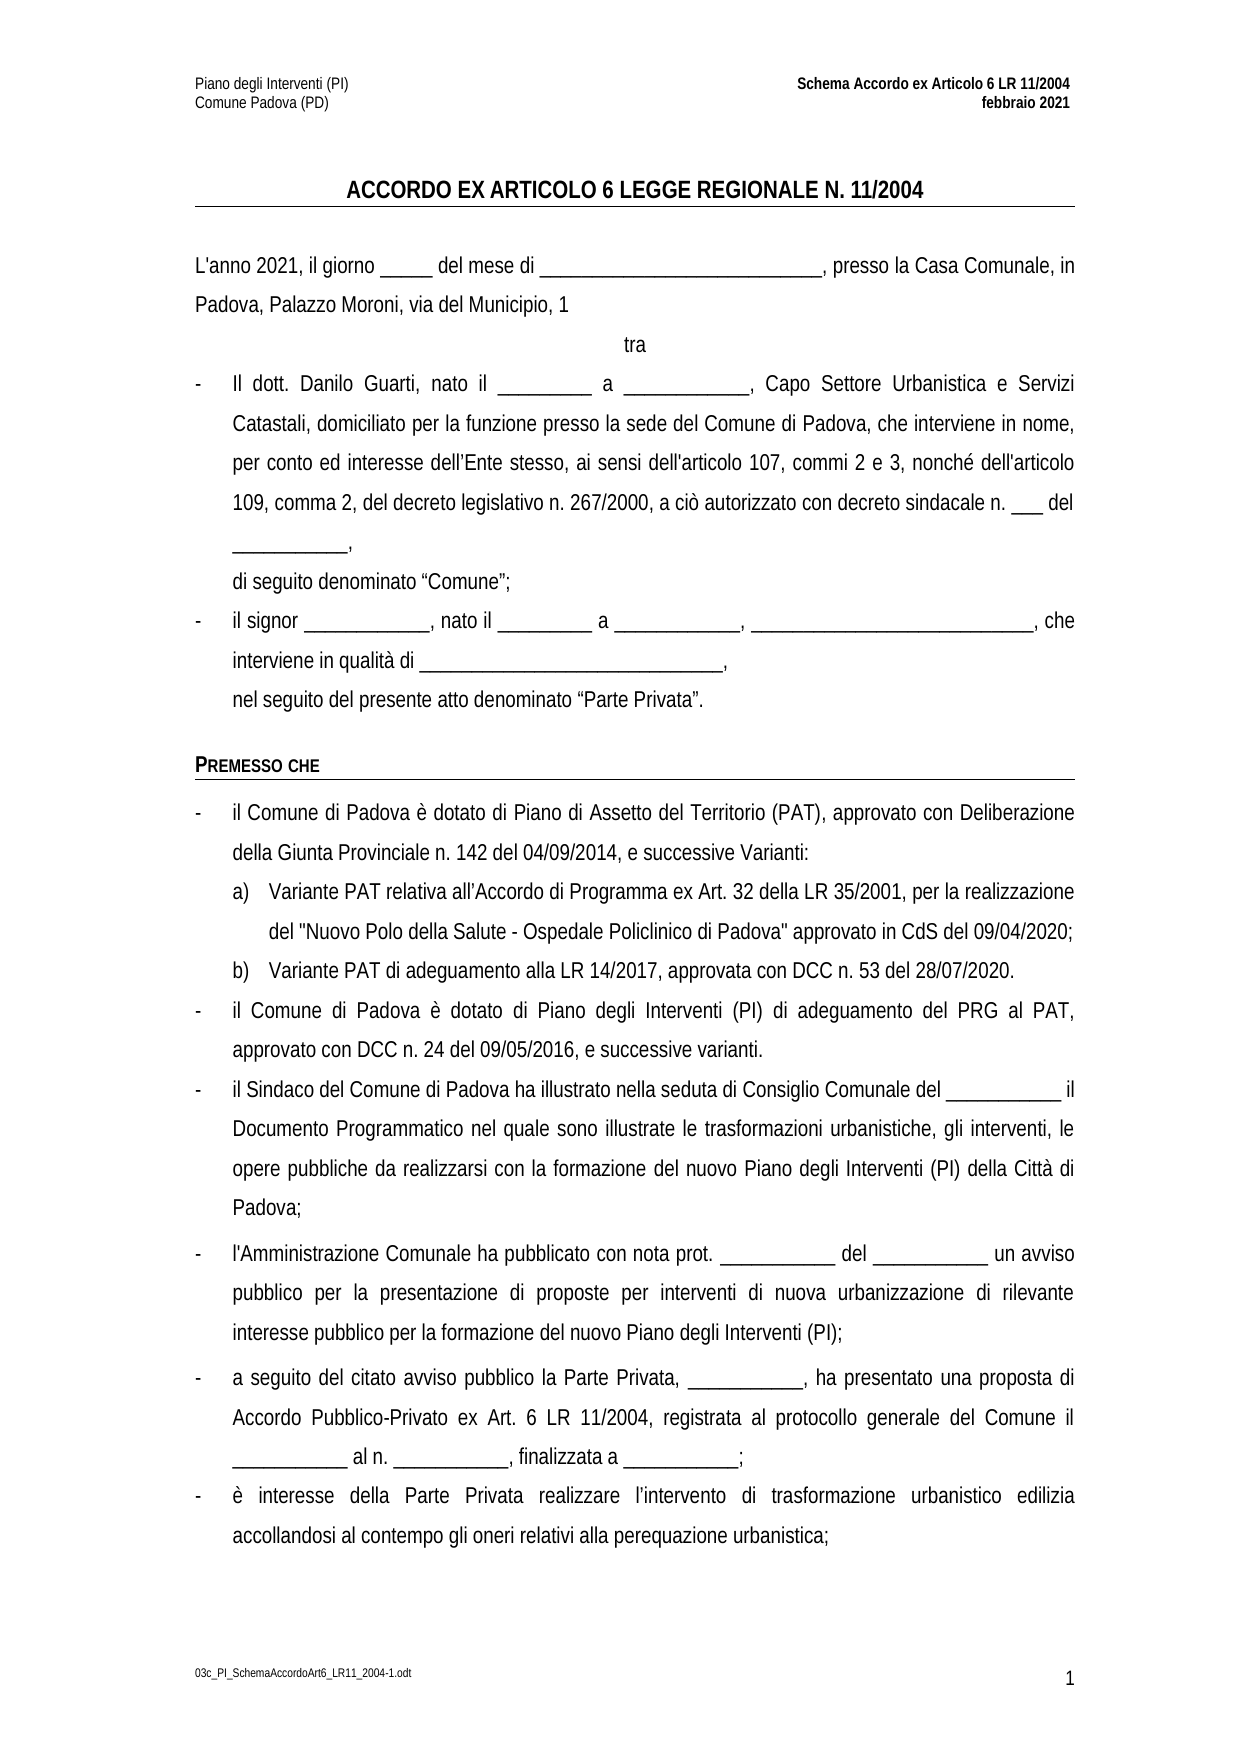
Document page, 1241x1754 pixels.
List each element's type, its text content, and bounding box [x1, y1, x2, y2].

list a seguito del citato avviso pubblico la Parte Privata, ___________, ha presentato una proposta di Accordo Pubblico-Privato ex Art. 6 LR 11/2004, registrata al protocollo generale del Comune il ___________ al n. ___________, finalizzata a ___________; [195, 1364, 1075, 1469]
list il signor ____________, nato il _________ a ____________, ___________________________, che interviene in qualità di _____________________________, [195, 607, 1075, 673]
list è interesse della Parte Privata realizzare l’intervento di trasformazione urbanistico edilizia accollandosi al contempo gli oneri relativi alla perequazione urbanistica; [195, 1482, 1075, 1548]
text nel seguito del presente atto denominato “Parte Privata”. [232, 686, 1075, 712]
list Il dott. Danilo Guarti, nato il _________ a ____________, Capo Settore Urbanistica e Servizi Catastali, domiciliato per la funzione presso la sede del Comune di Padova, che interviene in nome, per conto ed interesse dell’Ente stesso, ai sensi dell'articolo 107, commi 2 e 3, nonché dell'articolo 109, comma 2, del decreto legislativo n. 267/2000, a ciò autorizzato con decreto sindacale n. ___ del ___________, [195, 370, 1075, 554]
list il Comune di Padova è dotato di Piano di Assetto del Territorio (PAT), approvato con Deliberazione della Giunta Provinciale n. 142 del 04/09/2014, e successive Varianti: [195, 799, 1075, 865]
list il Comune di Padova è dotato di Piano degli Interventi (PI) di adeguamento del PRG al PAT, approvato con DCC n. 24 del 09/05/2016, e successive varianti. [195, 997, 1075, 1063]
subtitle Premesso che [195, 751, 1075, 779]
subtitle ACCORDO EX ARTICOLO 6 LEGGE REGIONALE N. 11/2004 [195, 176, 1075, 206]
list l'Amministrazione Comunale ha pubblicato con nota prot. ___________ del ___________ un avviso pubblico per la presentazione di proposte per interventi di nuova urbanizzazione di rilevante interesse pubblico per la formazione del nuovo Piano degli Interventi (PI); [195, 1239, 1075, 1345]
text tra [195, 331, 1075, 357]
list Variante PAT relativa all’Accordo di Programma ex Art. 32 della LR 35/2001, per la realizzazione del "Nuovo Polo della Salute - Ospedale Policlinico di Padova" approvato in CdS del 09/04/2020; [232, 878, 1075, 944]
list il Sindaco del Comune di Padova ha illustrato nella seduta di Consiglio Comunale del ___________ il Documento Programmatico nel quale sono illustrate le trasformazioni urbanistiche, gli interventi, le opere pubbliche da realizzarsi con la formazione del nuovo Piano degli Interventi (PI) della Città di Padova; [195, 1076, 1075, 1221]
text L'anno 2021, il giorno _____ del mese di ___________________________, presso la Casa Comunale, in Padova, Palazzo Moroni, via del Municipio, 1 [195, 252, 1075, 318]
text di seguito denominato “Comune”; [232, 568, 1075, 594]
list Variante PAT di adeguamento alla LR 14/2017, approvata con DCC n. 53 del 28/07/2020. [232, 957, 1075, 984]
